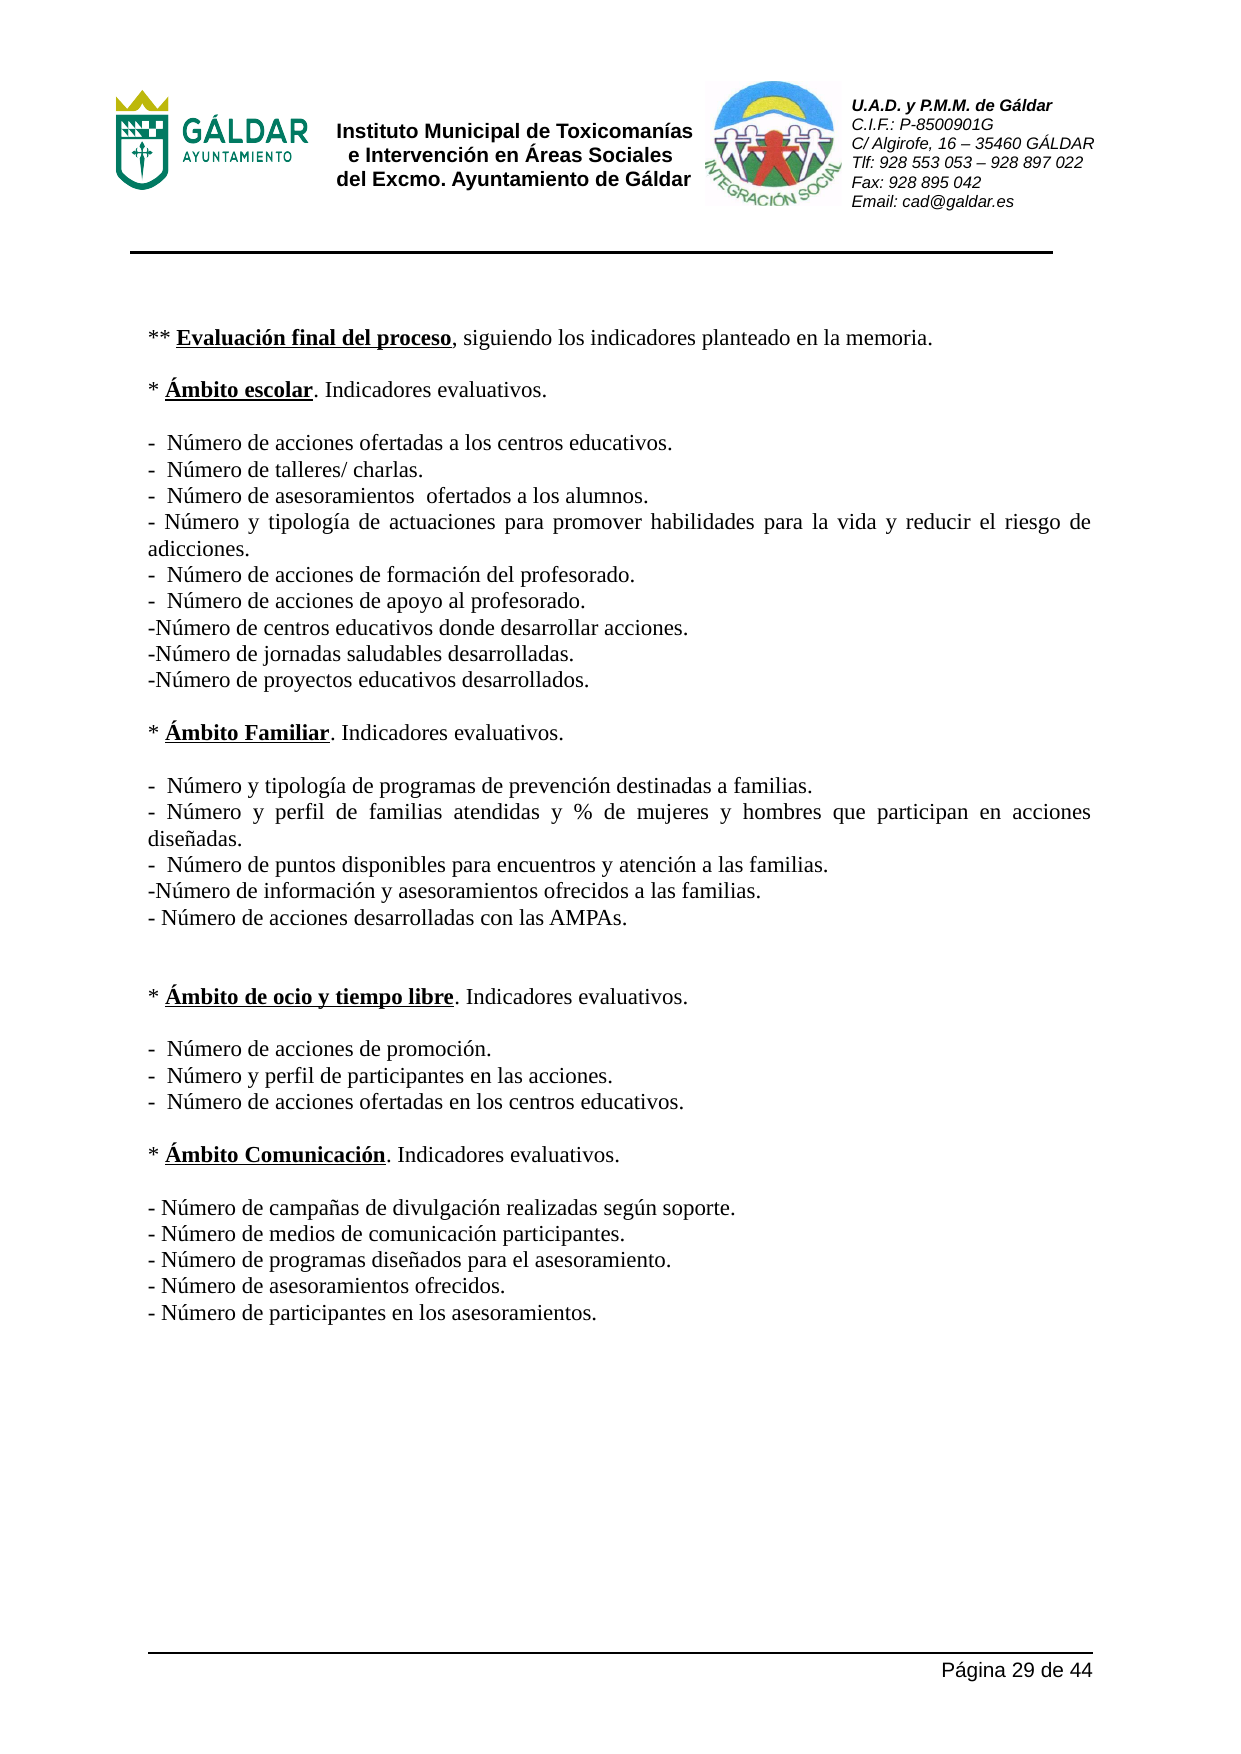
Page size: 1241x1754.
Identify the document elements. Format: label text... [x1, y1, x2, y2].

text - Número y tipología de actuaciones para promover habilidades para la vida y reducir el riesgo de adicciones. [148, 508, 1093, 561]
text -Número de centros educativos donde desarrollar acciones. [148, 614, 1093, 640]
text - Número y tipología de programas de prevención destinadas a familias. [148, 772, 1093, 798]
text * Ámbito de ocio y tiempo libre. Indicadores evaluativos. [148, 983, 1093, 1009]
text - Número y perfil de familias atendidas y % de mujeres y hombres que participan en acciones diseñadas. [148, 798, 1093, 851]
text - Número de acciones de formación del profesorado. [148, 561, 1093, 587]
text - Número de acciones de promoción. [148, 1035, 1093, 1062]
text -Número de jornadas saludables desarrolladas. [148, 640, 1093, 666]
text - Número de campañas de divulgación realizadas según soporte. [148, 1193, 1093, 1220]
picture [705, 81, 842, 206]
text - Número de participantes en los asesoramientos. [148, 1299, 1093, 1325]
text - Número de medios de comunicación participantes. [148, 1220, 1093, 1246]
text - Número de acciones ofertadas a los centros educativos. [148, 429, 1093, 456]
picture [96, 64, 325, 215]
text - Número de acciones desarrolladas con las AMPAs. [148, 904, 1093, 930]
text - Número de asesoramientos ofertados a los alumnos. [148, 482, 1093, 508]
text * Ámbito escolar. Indicadores evaluativos. [148, 377, 1093, 403]
text - Número de acciones de apoyo al profesorado. [148, 587, 1093, 614]
text ** Evaluación final del proceso, siguiendo los indicadores planteado en la memoria. [148, 324, 1093, 350]
text - Número de talleres/ charlas. [148, 456, 1093, 482]
text - Número de asesoramientos ofrecidos. [148, 1273, 1093, 1299]
text * Ámbito Familiar. Indicadores evaluativos. [148, 719, 1093, 746]
text - Número de puntos disponibles para encuentros y atención a las familias. [148, 851, 1093, 877]
text - Número de programas diseñados para el asesoramiento. [148, 1246, 1093, 1273]
text - Número y perfil de participantes en las acciones. [148, 1062, 1093, 1088]
text * Ámbito Comunicación. Indicadores evaluativos. [148, 1141, 1093, 1167]
text - Número de acciones ofertadas en los centros educativos. [148, 1088, 1093, 1114]
text -Número de proyectos educativos desarrollados. [148, 666, 1093, 693]
text -Número de información y asesoramientos ofrecidos a las familias. [148, 877, 1093, 904]
